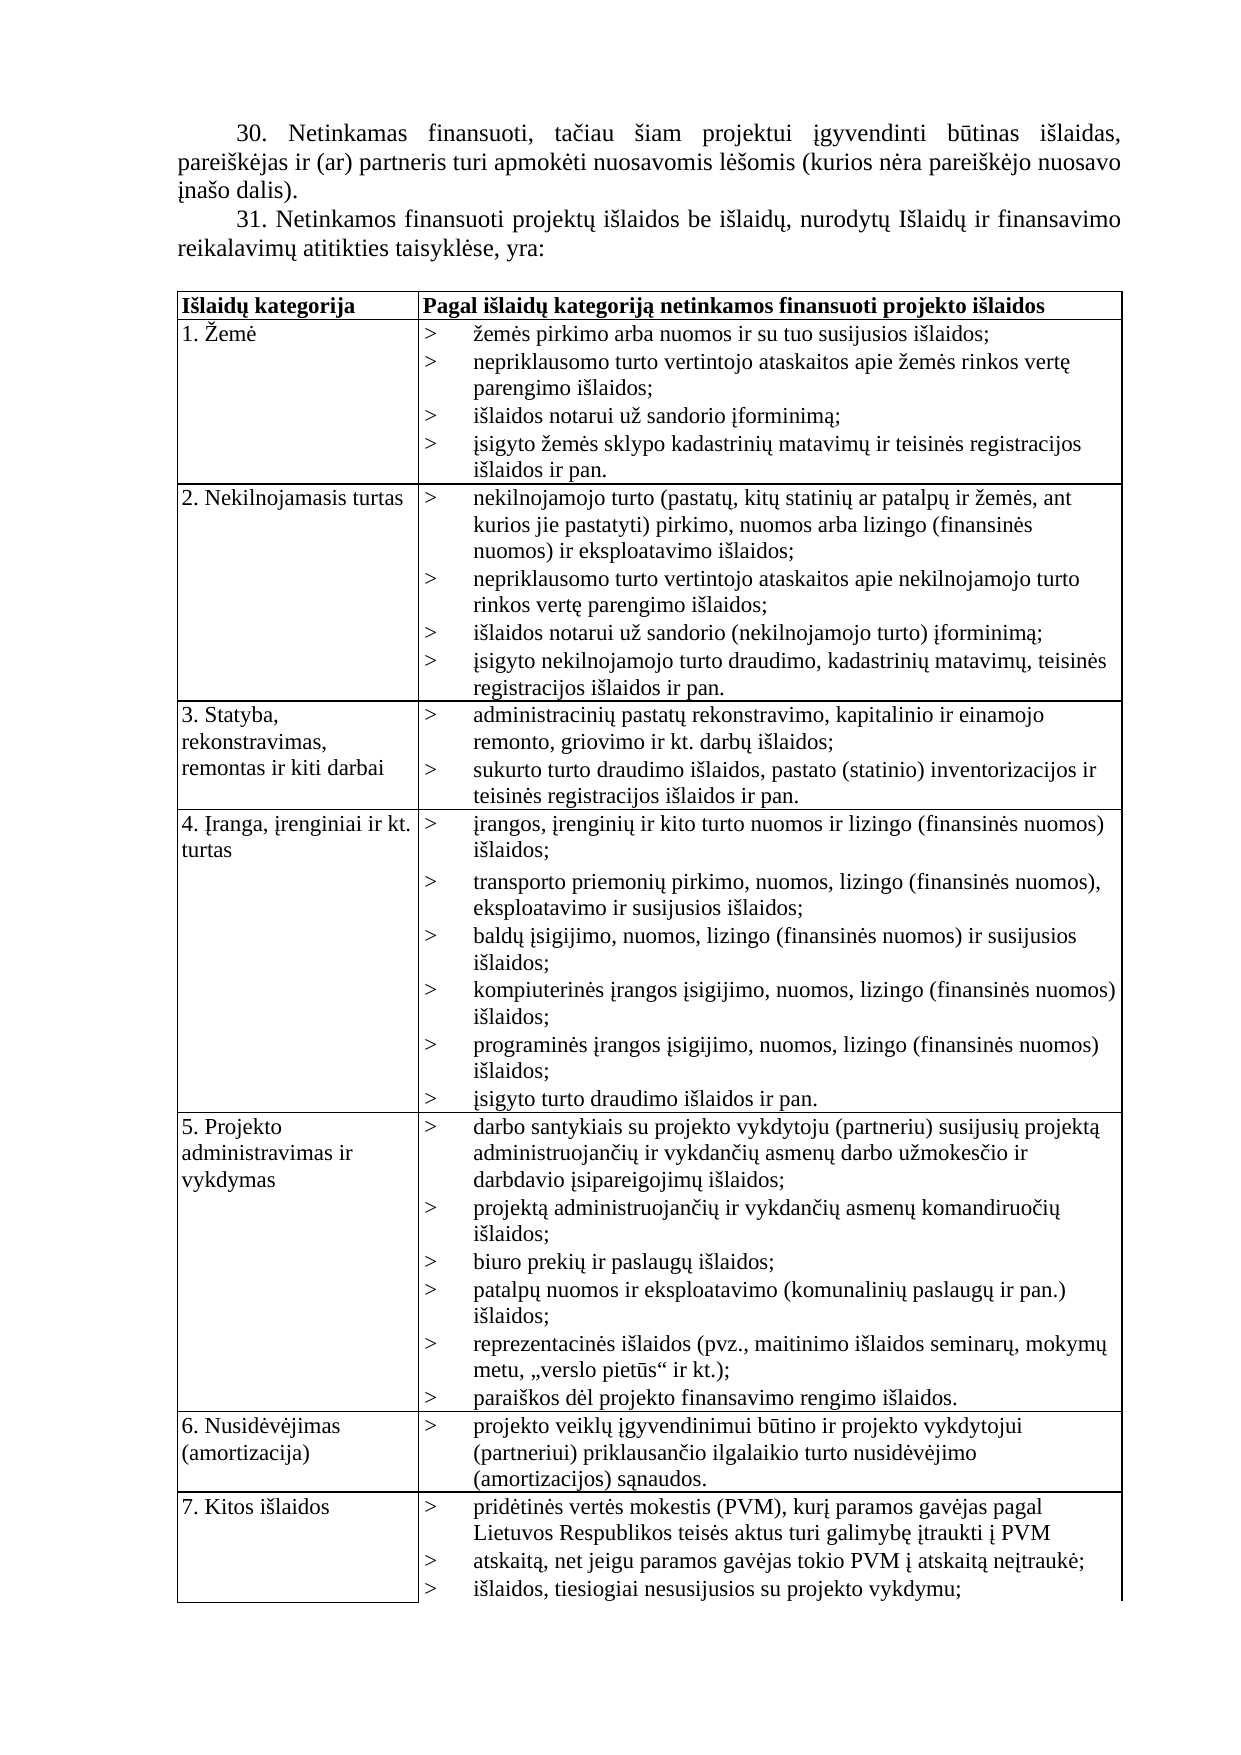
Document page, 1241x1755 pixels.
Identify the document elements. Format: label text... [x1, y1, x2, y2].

table_header Pagal išlaidų kategoriją netinkamos finansuoti projekto išlaidos [419, 292, 1121, 318]
table_cell projektą administruojančių ir vykdančių asmenų komandiruočių išlaidos; [469, 1192, 1121, 1246]
table_cell išlaidos notarui už sandorio (nekilnojamojo turto) įforminimą; [469, 618, 1121, 646]
table_cell atskaitą, net jeigu paramos gavėjas tokio PVM į atskaitą neįtraukė; [469, 1546, 1121, 1573]
table_cell administracinių pastatų rekonstravimo, kapitalinio ir einamojo remonto, griovimo ir kt. darbų išlaidos; [469, 702, 1121, 754]
table_cell > [419, 702, 469, 754]
table_cell kompiuterinės įrangos įsigijimo, nuomos, lizingo (finansinės nuomos) išlaidos; [469, 975, 1121, 1029]
text 31. Netinkamos finansuoti projektų išlaidos be išlaidų, nurodytų Išlaidų ir finansavimo reikalavimų atitikties taisyklėse, yra: [177, 204, 1122, 262]
table_cell 2. Nekilnojamasis turtas [178, 485, 418, 700]
table_cell > [419, 754, 469, 808]
table_cell įsigyto turto draudimo išlaidos ir pan. [469, 1084, 1121, 1111]
table_cell patalpų nuomos ir eksploatavimo (komunalinių paslaugų ir pan.) išlaidos; [469, 1274, 1121, 1328]
table_cell > [419, 646, 469, 700]
table_cell nepriklausomo turto vertintojo ataskaitos apie nekilnojamojo turto rinkos vertę parengimo išlaidos; [469, 564, 1121, 618]
table_cell įrangos, įrenginių ir kito turto nuomos ir lizingo (finansinės nuomos) išlaidos; [469, 810, 1121, 866]
table_cell pridėtinės vertės mokestis (PVM), kurį paramos gavėjas pagal Lietuvos Respublikos teisės aktus turi galimybę įtraukti į PVM [469, 1493, 1121, 1546]
table_cell > [419, 1329, 469, 1383]
table_cell > [419, 401, 469, 429]
table_cell 3. Statyba, rekonstravimas, remontas ir kiti darbai [178, 702, 418, 808]
table_cell > [419, 618, 469, 646]
table_cell > [419, 1493, 469, 1546]
table_cell išlaidos notarui už sandorio įforminimą; [469, 401, 1121, 429]
table_cell 1. Žemė [178, 320, 418, 483]
table_cell > [419, 921, 469, 975]
table_cell baldų įsigijimo, nuomos, lizingo (finansinės nuomos) ir susijusios išlaidos; [469, 921, 1121, 975]
table_cell nekilnojamojo turto (pastatų, kitų statinių ar patalpų ir žemės, ant kurios jie pastatyti) pirkimo, nuomos arba lizingo (finansinės nuomos) ir eksploatavimo išlaidos; [469, 485, 1121, 563]
table_cell > [419, 1192, 469, 1246]
table_cell > [419, 429, 469, 483]
table_cell > [419, 1084, 469, 1111]
table_cell > [419, 1246, 469, 1274]
table_cell > [419, 810, 469, 866]
table_cell > [419, 564, 469, 618]
table_cell įsigyto nekilnojamojo turto draudimo, kadastrinių matavimų, teisinės registracijos išlaidos ir pan. [469, 646, 1121, 700]
table_cell > [419, 1383, 469, 1411]
table_cell nepriklausomo turto vertintojo ataskaitos apie žemės rinkos vertę parengimo išlaidos; [469, 346, 1121, 401]
table_header Išlaidų kategorija [178, 292, 418, 318]
table_cell > [419, 320, 469, 346]
table_cell > [419, 1113, 469, 1192]
table_cell 5. Projekto administravimas ir vykdymas [178, 1113, 418, 1411]
table_cell išlaidos, tiesiogiai nesusijusios su projekto vykdymu; [469, 1574, 1121, 1601]
table_cell žemės pirkimo arba nuomos ir su tuo susijusios išlaidos; [469, 320, 1121, 346]
table_cell transporto priemonių pirkimo, nuomos, lizingo (finansinės nuomos), eksploatavimo ir susijusios išlaidos; [469, 866, 1121, 921]
table_cell programinės įrangos įsigijimo, nuomos, lizingo (finansinės nuomos) išlaidos; [469, 1029, 1121, 1083]
table_cell 6. Nusidėvėjimas (amortizacija) [178, 1412, 418, 1491]
table_cell reprezentacinės išlaidos (pvz., maitinimo išlaidos seminarų, mokymų metu, „verslo pietūs“ ir kt.); [469, 1329, 1121, 1383]
table_cell > [419, 485, 469, 563]
text 30. Netinkamas finansuoti, tačiau šiam projektui įgyvendinti būtinas išlaidas, pareiškėjas ir (ar) partneris turi apmokėti nuosavomis lėšomis (kurios nėra pareiškėjo nuosavo įnašo dalis). [177, 118, 1122, 204]
table_cell > [419, 975, 469, 1029]
table_cell > [419, 1574, 469, 1601]
table_cell > [419, 1274, 469, 1328]
table_cell > [419, 346, 469, 401]
table_cell projekto veiklų įgyvendinimui būtino ir projekto vykdytojui (partneriui) priklausančio ilgalaikio turto nusidėvėjimo (amortizacijos) sąnaudos. [469, 1412, 1121, 1491]
table_cell darbo santykiais su projekto vykdytoju (partneriu) susijusių projektą administruojančių ir vykdančių asmenų darbo užmokesčio ir darbdavio įsipareigojimų išlaidos; [469, 1113, 1121, 1192]
table_cell 4. Įranga, įrenginiai ir kt. turtas [178, 810, 418, 1111]
table_cell 7. Kitos išlaidos [178, 1493, 418, 1601]
table_cell sukurto turto draudimo išlaidos, pastato (statinio) inventorizacijos ir teisinės registracijos išlaidos ir pan. [469, 754, 1121, 808]
table_cell > [419, 1412, 469, 1491]
table_cell > [419, 866, 469, 921]
table_cell paraiškos dėl projekto finansavimo rengimo išlaidos. [469, 1383, 1121, 1411]
table_cell > [419, 1546, 469, 1573]
table_cell > [419, 1029, 469, 1083]
table_cell įsigyto žemės sklypo kadastrinių matavimų ir teisinės registracijos išlaidos ir pan. [469, 429, 1121, 483]
table_cell biuro prekių ir paslaugų išlaidos; [469, 1246, 1121, 1274]
